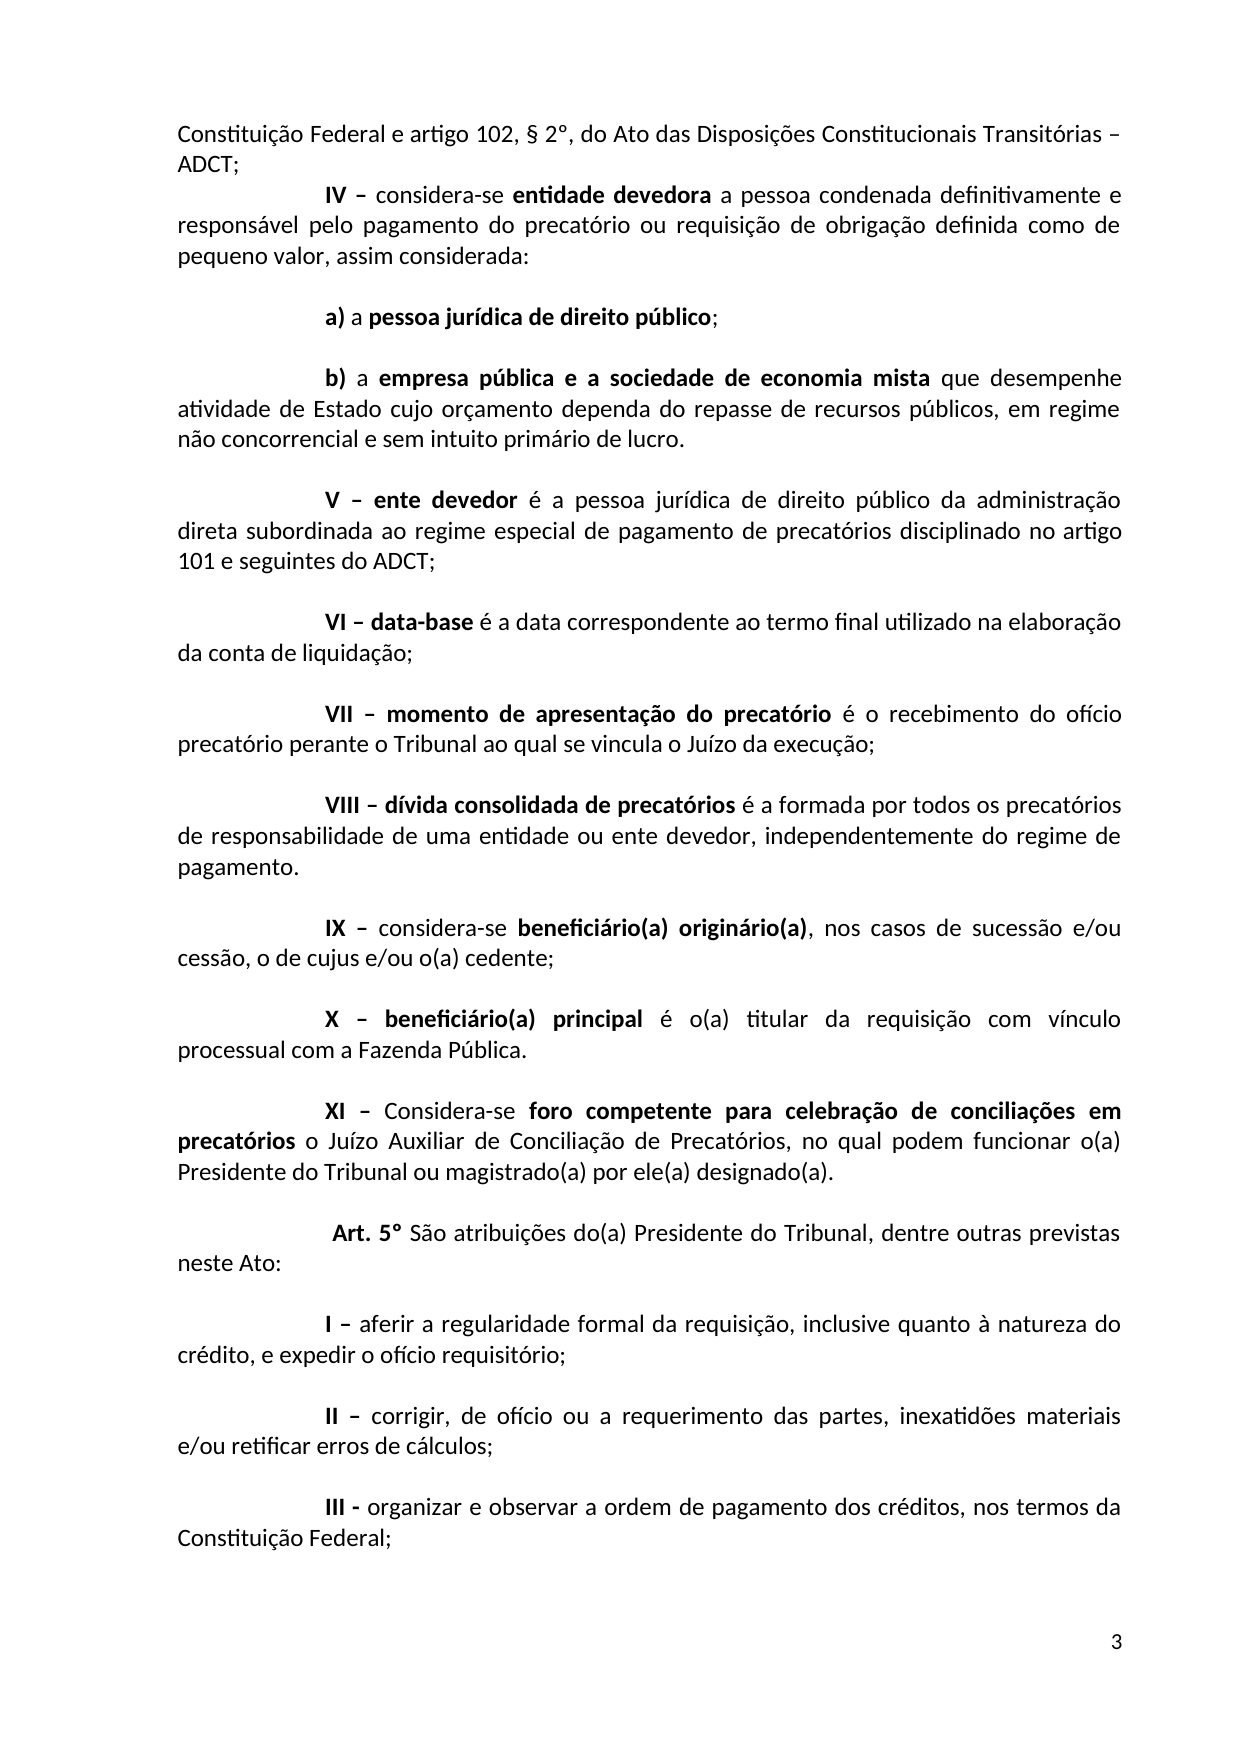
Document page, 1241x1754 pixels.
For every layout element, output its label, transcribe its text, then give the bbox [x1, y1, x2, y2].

text a) a pessoa jurídica de direito público; [177, 301, 1122, 332]
text XI – Considera-se foro competente para celebração de conciliações em precatórios o Juízo Auxiliar de Conciliação de Precatórios, no qual podem funcionar o(a) Presidente do Tribunal ou magistrado(a) por ele(a) designado(a). [177, 1095, 1122, 1186]
text VIII – dívida consolidada de precatórios é a formada por todos os precatórios de responsabilidade de uma entidade ou ente devedor, independentemente do regime de pagamento. [177, 789, 1122, 881]
text I – aferir a regularidade formal da requisição, inclusive quanto à natureza do crédito, e expedir o ofício requisitório; [177, 1308, 1122, 1369]
text Constituição Federal e artigo 102, § 2º, do Ato das Disposições Constitucionais Transitórias – ADCT; [177, 118, 1122, 179]
text V – ente devedor é a pessoa jurídica de direito público da administração direta subordinada ao regime especial de pagamento de precatórios disciplinado no artigo 101 e seguintes do ADCT; [177, 484, 1122, 576]
text III - organizar e observar a ordem de pagamento dos créditos, nos termos da Constituição Federal; [177, 1492, 1122, 1553]
text VI – data-base é a data correspondente ao termo final utilizado na elaboração da conta de liquidação; [177, 606, 1122, 667]
text IV – considera-se entidade devedora a pessoa condenada definitivamente e responsável pelo pagamento do precatório ou requisição de obrigação definida como de pequeno valor, assim considerada: [177, 179, 1122, 271]
text b) a empresa pública e a sociedade de economia mista que desempenhe atividade de Estado cujo orçamento dependa do repasse de recursos públicos, em regime não concorrencial e sem intuito primário de lucro. [177, 362, 1122, 454]
text VII – momento de apresentação do precatório é o recebimento do ofício precatório perante o Tribunal ao qual se vincula o Juízo da execução; [177, 698, 1122, 759]
text IX – considera-se beneficiário(a) originário(a), nos casos de sucessão e/ou cessão, o de cujus e/ou o(a) cedente; [177, 912, 1122, 973]
text X – beneficiário(a) principal é o(a) titular da requisição com vínculo processual com a Fazenda Pública. [177, 1003, 1122, 1064]
text Art. 5º São atribuições do(a) Presidente do Tribunal, dentre outras previstas neste Ato: [177, 1217, 1122, 1278]
text II – corrigir, de ofício ou a requerimento das partes, inexatidões materiais e/ou retificar erros de cálculos; [177, 1400, 1122, 1461]
